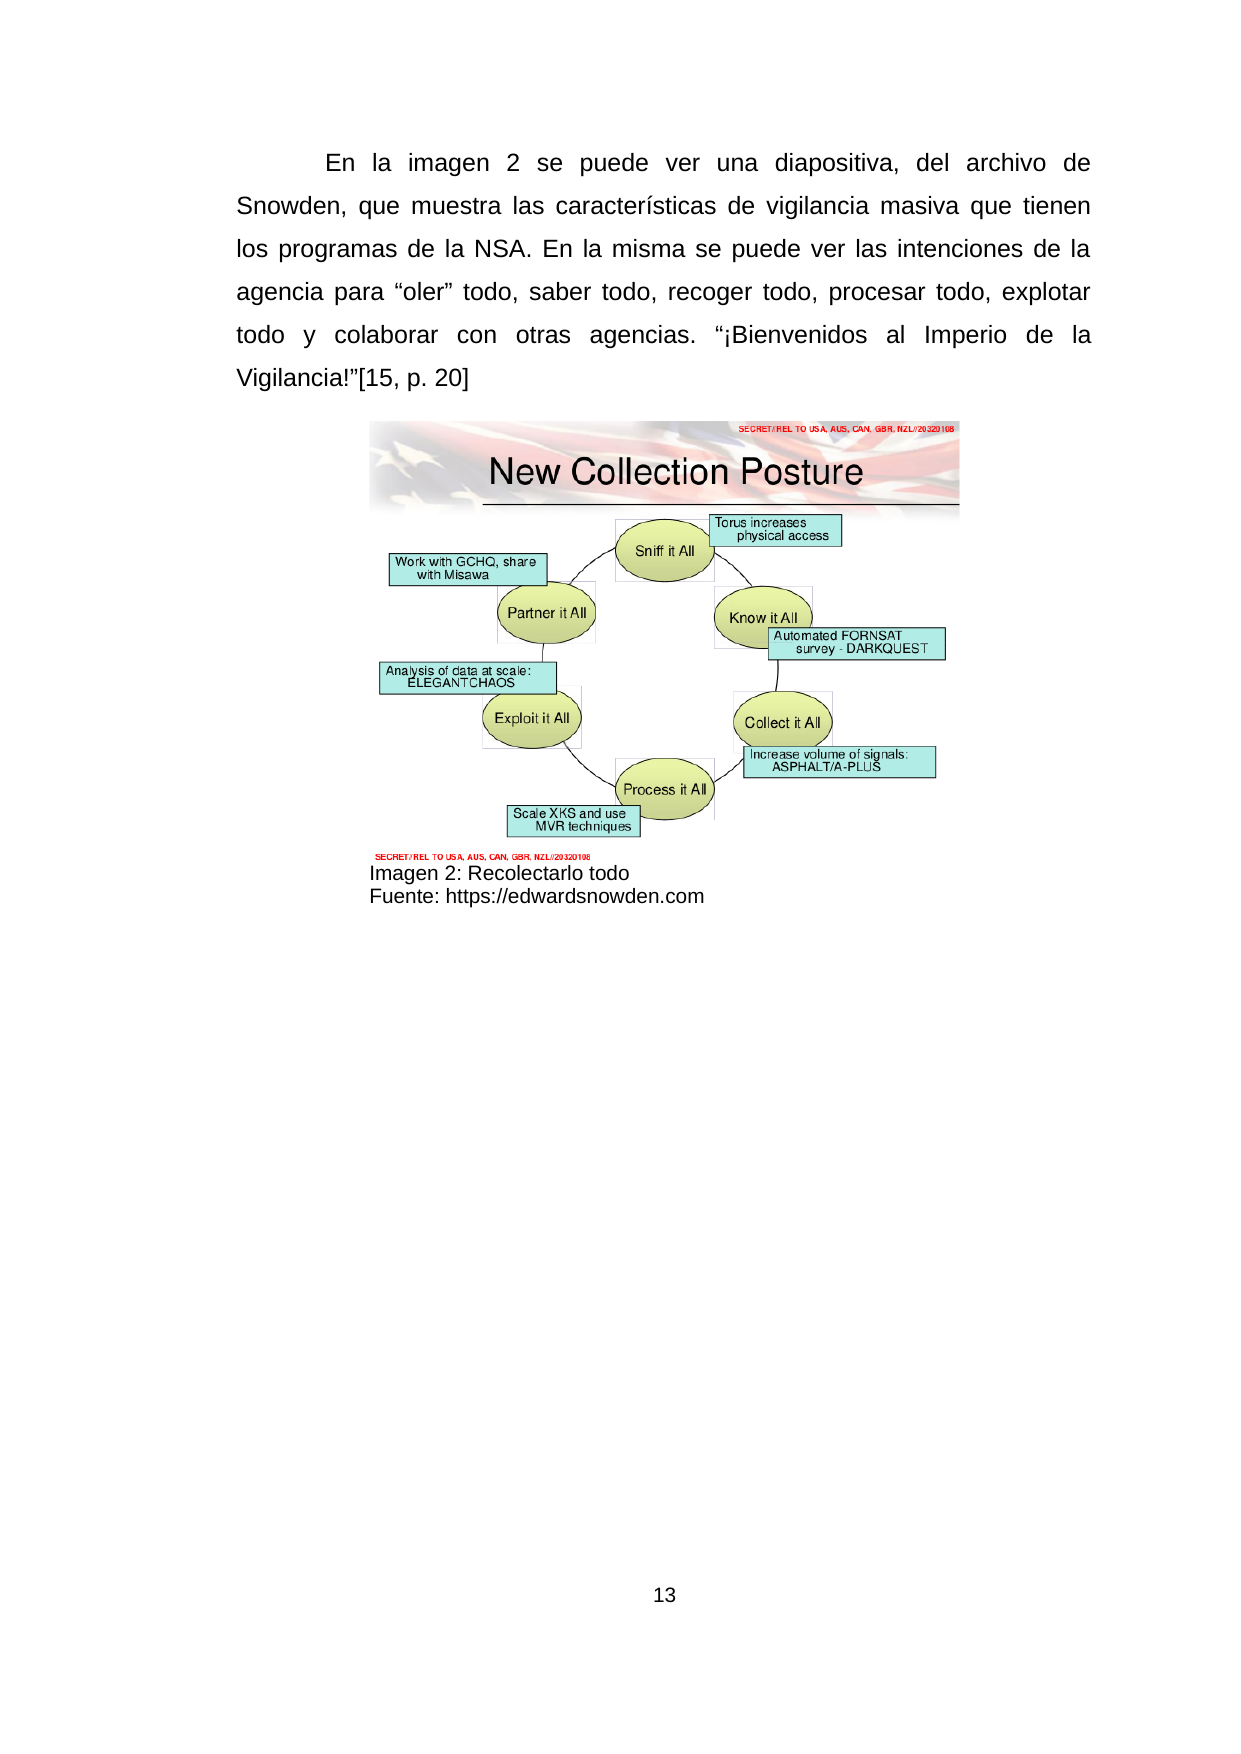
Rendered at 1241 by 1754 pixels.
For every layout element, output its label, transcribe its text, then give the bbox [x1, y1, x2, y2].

text Imagen 2: Recolectarlo todo [369, 861, 960, 884]
picture [369, 421, 960, 861]
text Fuente: https://edwardsnowden.com [369, 884, 960, 908]
text En la imagen 2 se puede ver una diapositiva, del archivo de Snowden, que muestra las características de vigilancia masiva que tienen los programas de la NSA. En la misma se puede ver las intenciones de la agencia para “oler” todo, saber todo, recoger todo, procesar todo, explotar todo y colaborar con otras agencias. “¡Bienvenidos al Imperio de la Vigilancia!”[15, p. 20] [236, 148, 1093, 392]
